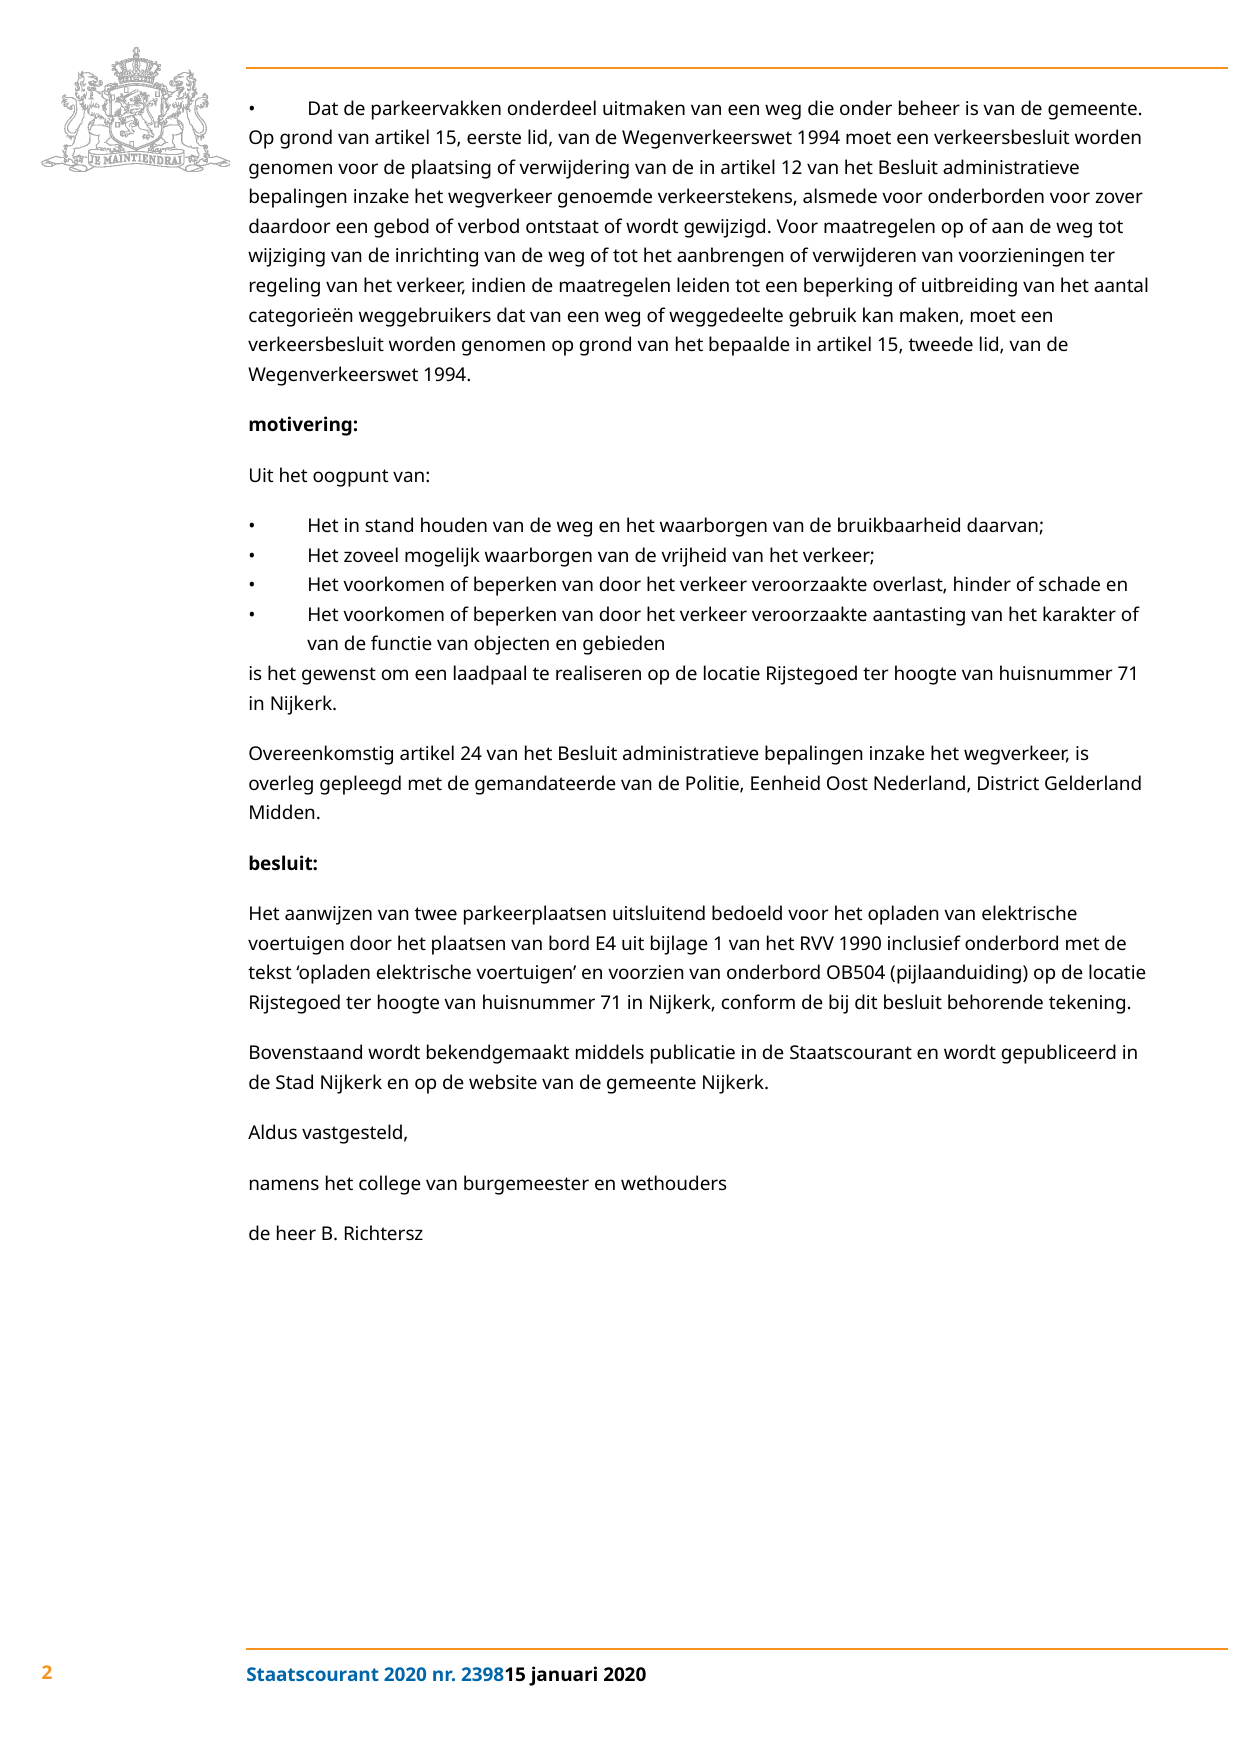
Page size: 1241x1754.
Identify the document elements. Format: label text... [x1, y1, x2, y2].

text is het gewenst om een laadpaal te realiseren op de locatie Rijstegoed ter hoogte van huisnummer 71 in Nijkerk. [248, 660, 1152, 716]
text besluit: [248, 850, 1152, 876]
list Dat de parkeervakken onderdeel uitmaken van een weg die onder beheer is van de gemeente. [248, 95, 1152, 121]
text de heer B. Richtersz [248, 1220, 1152, 1246]
list Het in stand houden van de weg en het waarborgen van de bruikbaarheid daarvan; [248, 512, 1152, 538]
list Het voorkomen of beperken van door het verkeer veroorzaakte overlast, hinder of schade en [248, 571, 1152, 597]
picture [41, 47, 231, 172]
text Overeenkomstig artikel 24 van het Besluit administratieve bepalingen inzake het wegverkeer, is overleg gepleegd met de gemandateerde van de Politie, Eenheid Oost Nederland, District Gelderland Midden. [248, 740, 1152, 825]
text motivering: [248, 411, 1152, 437]
text Op grond van artikel 15, eerste lid, van de Wegenverkeerswet 1994 moet een verkeersbesluit worden genomen voor de plaatsing of verwijdering van de in artikel 12 van het Besluit administratieve bepalingen inzake het wegverkeer genoemde verkeerstekens, alsmede voor onderborden voor zover daardoor een gebod of verbod ontstaat of wordt gewijzigd. Voor maatregelen op of aan de weg tot wijziging van de inrichting van de weg of tot het aanbrengen of verwijderen van voorzieningen ter regeling van het verkeer, indien de maatregelen leiden tot een beperking of uitbreiding van het aantal categorieën weggebruikers dat van een weg of weggedeelte gebruik kan maken, moet een verkeersbesluit worden genomen op grond van het bepaalde in artikel 15, tweede lid, van de Wegenverkeerswet 1994. [248, 124, 1152, 387]
list Het voorkomen of beperken van door het verkeer veroorzaakte aantasting van het karakter of van de functie van objecten en gebieden [248, 601, 1152, 656]
text Aldus vastgesteld, [248, 1119, 1152, 1145]
text Bovenstaand wordt bekendgemaakt middels publicatie in de Staatscourant en wordt gepubliceerd in de Stad Nijkerk en op de website van de gemeente Nijkerk. [248, 1039, 1152, 1095]
text namens het college van burgemeester en wethouders [248, 1170, 1152, 1196]
list Het zoveel mogelijk waarborgen van de vrijheid van het verkeer; [248, 542, 1152, 568]
text Het aanwijzen van twee parkeerplaatsen uitsluitend bedoeld voor het opladen van elektrische voertuigen door het plaatsen van bord E4 uit bijlage 1 van het RVV 1990 inclusief onderbord met de tekst ‘opladen elektrische voertuigen’ en voorzien van onderbord OB504 (pijlaanduiding) op de locatie Rijstegoed ter hoogte van huisnummer 71 in Nijkerk, conform de bij dit besluit behorende tekening. [248, 900, 1152, 1015]
text Uit het oogpunt van: [248, 462, 1152, 488]
